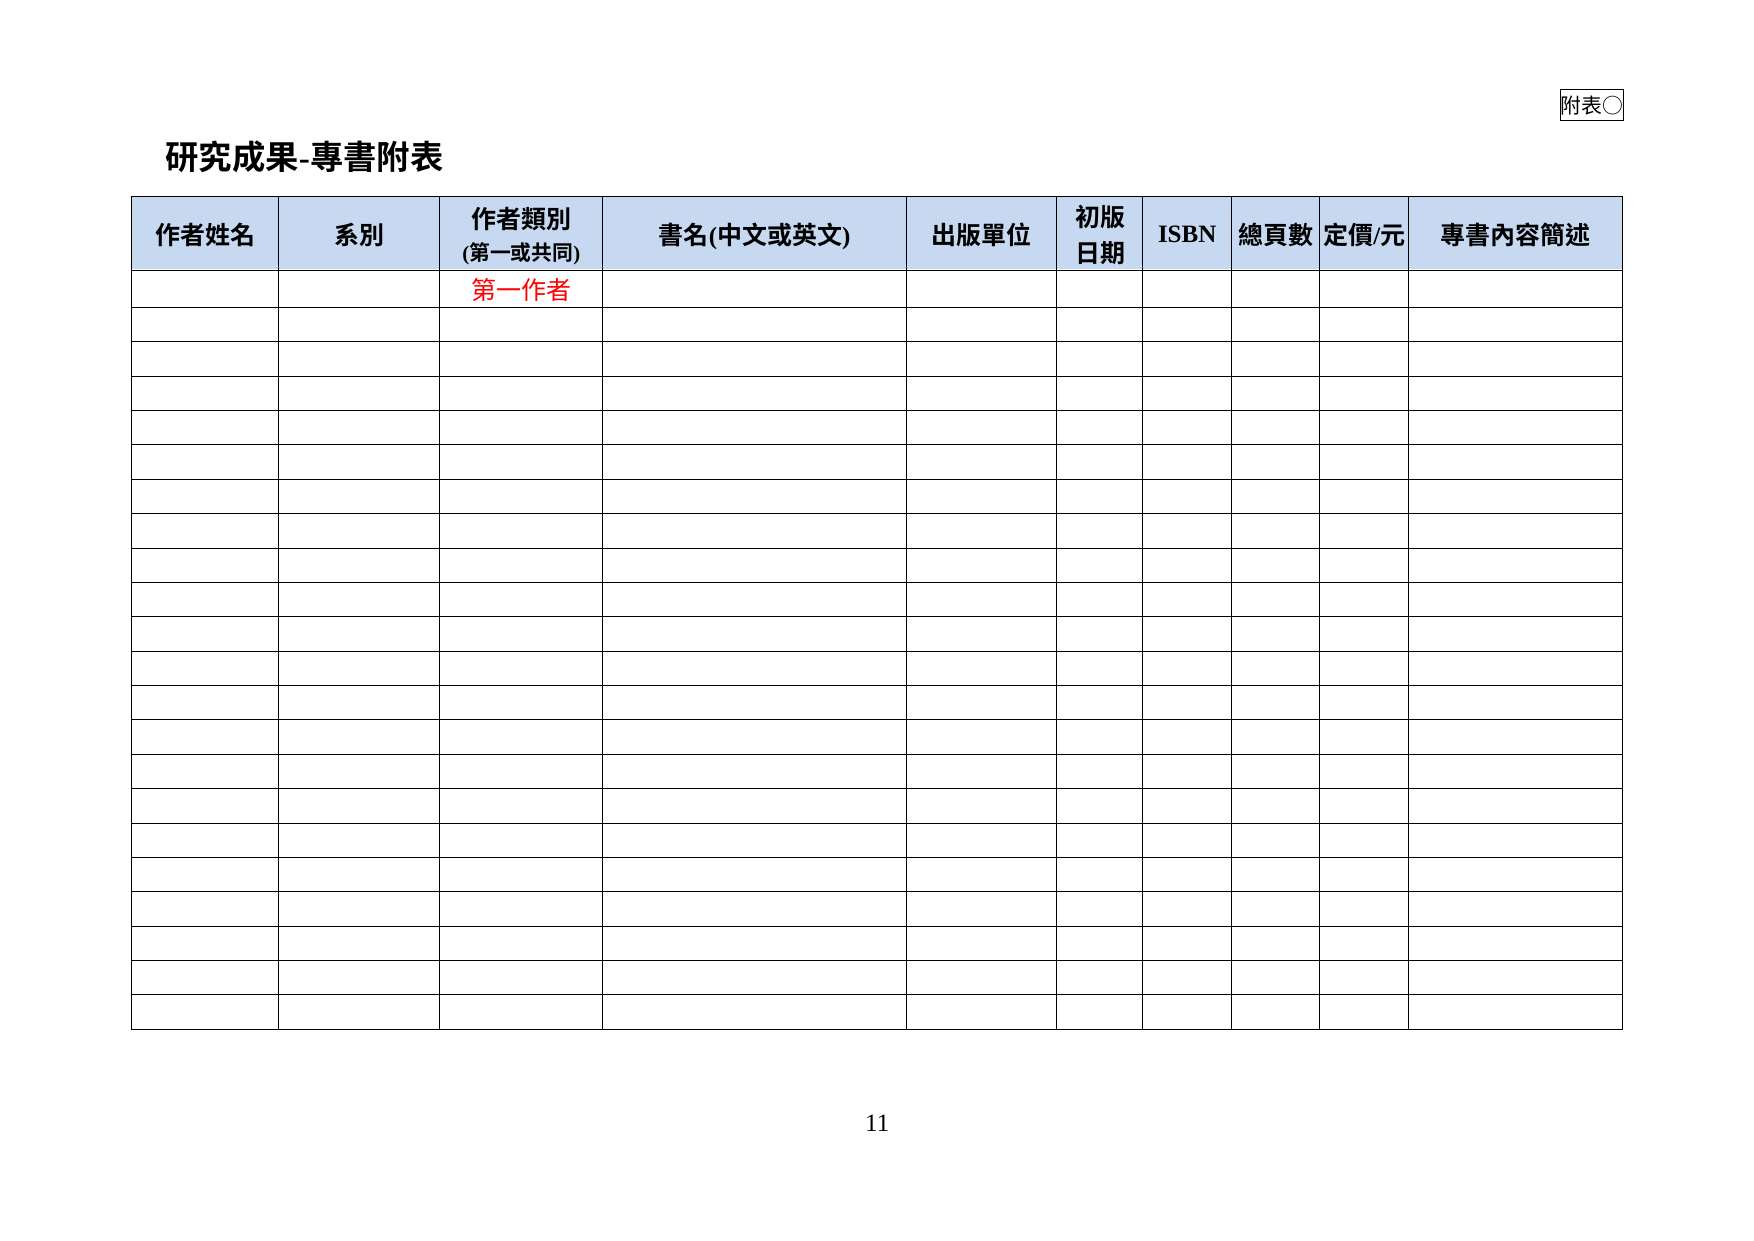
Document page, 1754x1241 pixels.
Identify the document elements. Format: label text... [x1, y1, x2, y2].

table_cell [132, 858, 278, 891]
table_cell [1232, 480, 1319, 513]
table_cell [1409, 755, 1622, 788]
table_cell [1320, 271, 1408, 307]
table_cell [1320, 789, 1408, 822]
table_header 書名(中文或英文) [603, 197, 906, 269]
table_cell [279, 411, 439, 444]
table_cell [1057, 720, 1142, 754]
table_header 專書內容簡述 [1409, 197, 1622, 269]
table_cell [907, 927, 1056, 960]
table_cell [1143, 755, 1231, 788]
table_cell [1232, 411, 1319, 444]
table_cell [907, 514, 1056, 547]
table_cell [279, 549, 439, 582]
table_cell [1143, 652, 1231, 685]
table_cell [1409, 271, 1622, 307]
table_cell [279, 995, 439, 1029]
table_cell [907, 720, 1056, 754]
table_cell [907, 445, 1056, 479]
table_cell [1143, 927, 1231, 960]
table_cell [603, 617, 906, 651]
table_cell [1409, 961, 1622, 994]
table_cell [1409, 720, 1622, 754]
table_cell [1143, 720, 1231, 754]
table_cell [279, 271, 439, 307]
table_cell [1143, 480, 1231, 513]
table_cell [1409, 549, 1622, 582]
table_cell [907, 892, 1056, 926]
table_cell [907, 617, 1056, 651]
table_cell [1232, 961, 1319, 994]
table_cell [1320, 308, 1408, 341]
table_cell [1320, 652, 1408, 685]
table_cell [1320, 445, 1408, 479]
table_cell [1057, 995, 1142, 1029]
table_cell [132, 377, 278, 410]
table_cell [1232, 652, 1319, 685]
table_cell [1143, 411, 1231, 444]
table_cell [1409, 342, 1622, 376]
table_cell [132, 549, 278, 582]
table_cell [603, 961, 906, 994]
table_cell [1057, 308, 1142, 341]
table_cell [1143, 824, 1231, 857]
table_cell [1409, 686, 1622, 719]
table_cell [603, 686, 906, 719]
table_cell [1320, 342, 1408, 376]
table_cell [907, 686, 1056, 719]
table_cell [1232, 789, 1319, 822]
table_cell [1320, 411, 1408, 444]
table_cell 第一作者 [440, 271, 602, 307]
table_cell [1057, 271, 1142, 307]
table_header 總頁數 [1232, 197, 1319, 269]
table_cell [440, 824, 602, 857]
table_cell [279, 927, 439, 960]
table_cell [440, 789, 602, 822]
table_cell [1143, 514, 1231, 547]
table_cell [1232, 583, 1319, 616]
table_cell [1320, 892, 1408, 926]
table_cell [907, 583, 1056, 616]
table_cell [907, 271, 1056, 307]
table_cell [1057, 377, 1142, 410]
table_cell [1232, 377, 1319, 410]
table_cell [1057, 858, 1142, 891]
table_cell [1232, 617, 1319, 651]
table_header 作者姓名 [132, 197, 278, 269]
table_cell [603, 342, 906, 376]
table_cell [1143, 377, 1231, 410]
table_cell [132, 445, 278, 479]
table_cell [279, 583, 439, 616]
table_cell [1143, 583, 1231, 616]
table_cell [132, 308, 278, 341]
table_cell [279, 308, 439, 341]
table_cell [907, 858, 1056, 891]
table_cell [279, 617, 439, 651]
table_cell [440, 308, 602, 341]
table_cell [1409, 411, 1622, 444]
table_cell [1057, 480, 1142, 513]
table_cell [132, 271, 278, 307]
table_cell [603, 480, 906, 513]
table_header ISBN [1143, 197, 1231, 269]
table_cell [1057, 824, 1142, 857]
table_cell [440, 720, 602, 754]
table_cell [603, 927, 906, 960]
table_cell [440, 617, 602, 651]
table_cell [603, 995, 906, 1029]
table_cell [603, 445, 906, 479]
table_cell [1320, 961, 1408, 994]
table_cell [603, 549, 906, 582]
table_cell [1320, 686, 1408, 719]
table_cell [1143, 858, 1231, 891]
table_cell [603, 720, 906, 754]
table_cell [1232, 720, 1319, 754]
table_cell [907, 755, 1056, 788]
table_cell [1057, 583, 1142, 616]
table_cell [440, 686, 602, 719]
table_cell [1232, 549, 1319, 582]
table_cell [1143, 789, 1231, 822]
table_cell [603, 824, 906, 857]
table_cell [132, 583, 278, 616]
table_cell [1320, 927, 1408, 960]
table_cell [132, 411, 278, 444]
table_header 系別 [279, 197, 439, 269]
table_cell [132, 961, 278, 994]
table_cell [907, 308, 1056, 341]
table_cell [1057, 961, 1142, 994]
table_cell [279, 789, 439, 822]
table_cell [1232, 995, 1319, 1029]
table_cell [132, 686, 278, 719]
table_cell [279, 480, 439, 513]
table_cell [1320, 549, 1408, 582]
table_cell [1409, 892, 1622, 926]
table_cell [440, 583, 602, 616]
table_cell [1057, 342, 1142, 376]
table_cell [1143, 445, 1231, 479]
table_cell [132, 995, 278, 1029]
table_cell [1409, 858, 1622, 891]
table_cell [907, 549, 1056, 582]
table_cell [440, 377, 602, 410]
table_header 初版 日期 [1057, 197, 1142, 269]
table_cell [132, 789, 278, 822]
table_cell [1143, 961, 1231, 994]
table_cell [440, 892, 602, 926]
table_cell [279, 377, 439, 410]
table_cell [440, 858, 602, 891]
table_cell [1409, 308, 1622, 341]
table_cell [1232, 824, 1319, 857]
table_cell [1057, 445, 1142, 479]
table_cell [132, 720, 278, 754]
table_cell [1409, 445, 1622, 479]
table_header 出版單位 [907, 197, 1056, 269]
table_cell [1409, 995, 1622, 1029]
table_cell [603, 411, 906, 444]
table_cell [1232, 927, 1319, 960]
table_cell [603, 652, 906, 685]
table_cell [132, 342, 278, 376]
table_cell [279, 445, 439, 479]
table_cell [1057, 755, 1142, 788]
table_cell [603, 789, 906, 822]
table_cell [1320, 720, 1408, 754]
table_cell [1409, 824, 1622, 857]
table_cell [132, 617, 278, 651]
table_cell [1320, 377, 1408, 410]
table_cell [440, 445, 602, 479]
table_cell [440, 961, 602, 994]
table_cell [1232, 342, 1319, 376]
table_cell [132, 927, 278, 960]
table_cell [1409, 617, 1622, 651]
table_cell [907, 961, 1056, 994]
table_cell [440, 514, 602, 547]
table_cell [440, 755, 602, 788]
table_cell [1320, 617, 1408, 651]
table_cell [603, 583, 906, 616]
table_cell [440, 411, 602, 444]
table_cell [907, 377, 1056, 410]
table_cell [1143, 549, 1231, 582]
table_cell [1320, 755, 1408, 788]
table_cell [440, 480, 602, 513]
table_cell [279, 755, 439, 788]
table_cell [1409, 377, 1622, 410]
table_cell [907, 480, 1056, 513]
table_cell [1057, 514, 1142, 547]
table_cell [1409, 789, 1622, 822]
table_cell [1320, 583, 1408, 616]
table_cell [132, 652, 278, 685]
table_cell [440, 652, 602, 685]
table_cell [1409, 514, 1622, 547]
table_cell [603, 377, 906, 410]
table_cell [279, 686, 439, 719]
table_cell [1057, 549, 1142, 582]
table_cell [440, 342, 602, 376]
table_cell [1232, 514, 1319, 547]
table_cell [279, 514, 439, 547]
table_cell [132, 892, 278, 926]
table_cell [1143, 892, 1231, 926]
table_cell [907, 789, 1056, 822]
table_cell [1320, 824, 1408, 857]
table_header 作者類別 (第一或共同) [440, 197, 602, 269]
table_cell [1057, 789, 1142, 822]
table_cell [1057, 411, 1142, 444]
table_cell [279, 892, 439, 926]
table_cell [1232, 686, 1319, 719]
table_cell [1057, 652, 1142, 685]
table_cell [907, 411, 1056, 444]
table_cell [1409, 652, 1622, 685]
table_cell [1409, 583, 1622, 616]
table_cell [279, 342, 439, 376]
table_header 定價/元 [1320, 197, 1408, 269]
table_cell [440, 995, 602, 1029]
table_cell [1143, 686, 1231, 719]
table_cell [1232, 271, 1319, 307]
table_cell [132, 514, 278, 547]
table_cell [907, 342, 1056, 376]
table_cell [1232, 858, 1319, 891]
table_cell [440, 549, 602, 582]
table_cell [132, 824, 278, 857]
table_cell [1232, 445, 1319, 479]
table_cell [279, 824, 439, 857]
table_cell [279, 961, 439, 994]
table_cell [132, 480, 278, 513]
table_cell [279, 858, 439, 891]
table_cell [1232, 755, 1319, 788]
table_cell [603, 858, 906, 891]
table_cell [1320, 514, 1408, 547]
table_cell [1320, 480, 1408, 513]
table_cell [279, 720, 439, 754]
table_cell [1143, 995, 1231, 1029]
table_cell [1320, 858, 1408, 891]
table_cell [1232, 308, 1319, 341]
table_cell [1057, 617, 1142, 651]
table_cell [1143, 617, 1231, 651]
table_cell [1143, 308, 1231, 341]
table_cell [907, 652, 1056, 685]
table_cell [1143, 342, 1231, 376]
table_cell [1232, 892, 1319, 926]
table_cell [1143, 271, 1231, 307]
table_cell [603, 271, 906, 307]
table_cell [603, 892, 906, 926]
table_cell [1057, 927, 1142, 960]
table_cell [1320, 995, 1408, 1029]
table_cell [603, 514, 906, 547]
table_cell [279, 652, 439, 685]
table_cell [907, 824, 1056, 857]
table_cell [1057, 686, 1142, 719]
table_cell [603, 308, 906, 341]
table_cell [603, 755, 906, 788]
table_cell [1409, 927, 1622, 960]
table_cell [1057, 892, 1142, 926]
table_cell [907, 995, 1056, 1029]
text 研究成果-專書附表 [165, 140, 1624, 177]
table_cell [1409, 480, 1622, 513]
table_cell [440, 927, 602, 960]
table_cell [132, 755, 278, 788]
